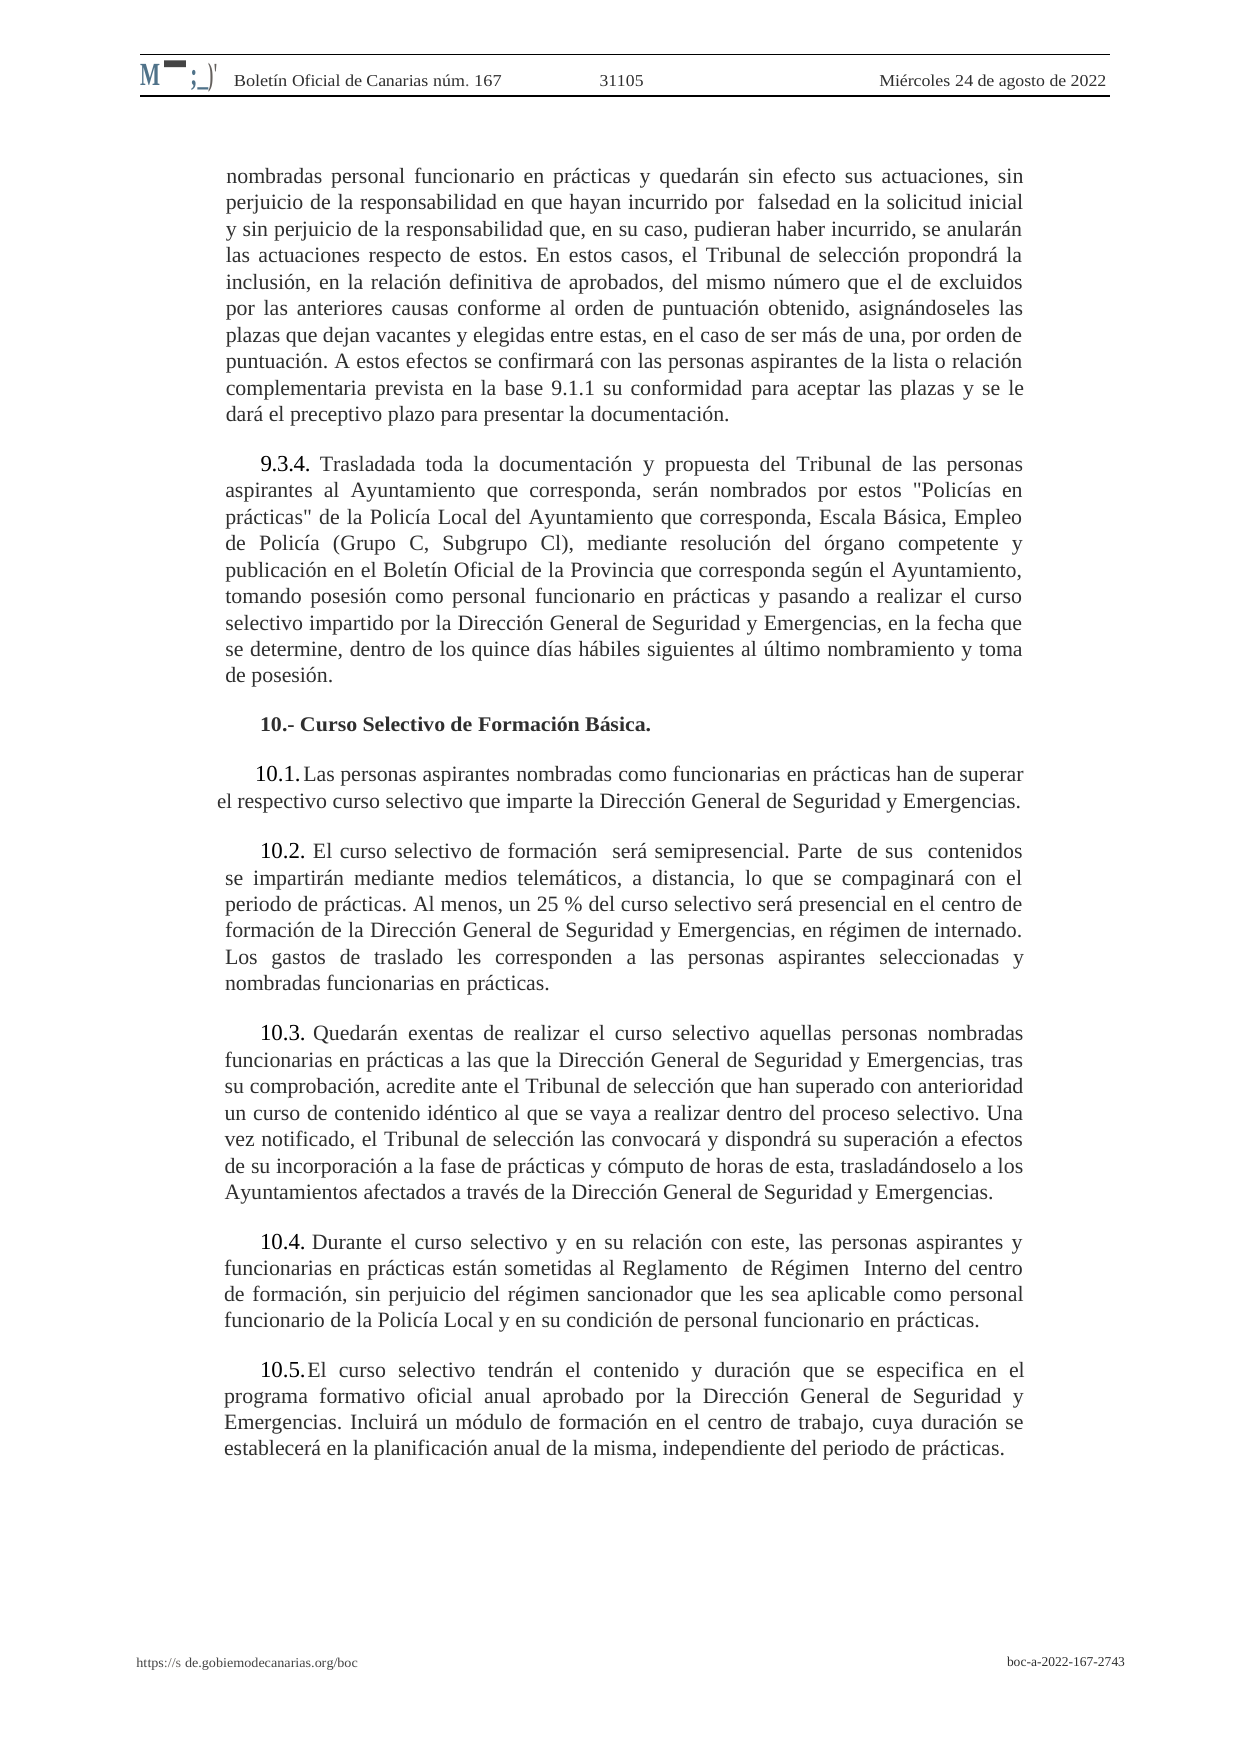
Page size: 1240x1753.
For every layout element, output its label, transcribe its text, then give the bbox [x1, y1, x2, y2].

text 10.- Curso Selectivo de Formación Básica. [260, 712, 1158, 736]
list El curso selectivo tendrán el contenido y duración que se especifica en el programa formativo oficial anual aprobado por la Dirección General de Seguridad y Emergencias. Incluirá un módulo de formación en el centro de trabajo, cuya duración se establecerá en la planificación anual de la misma, independiente del periodo de prácticas. [224, 1356, 1025, 1461]
text M-;_)' Boletín Oficial de Canarias núm. 167 31105 Miércoles 24 de agosto de 2022 [140, 5, 1158, 106]
text el respectivo curso selectivo que imparte la Dirección General de Seguridad y Emergencias. [110, 788, 1021, 813]
subtitle nombradas personal funcionario en prácticas y quedarán sin efecto sus actuaciones, sin perjuicio de la responsabilidad en que hayan incurrido por falsedad en la solicitud inicial y sin perjuicio de la responsabilidad que, en su caso, pudieran haber incurrido, se anularán las actuaciones respecto de estos. En estos casos, el Tribunal de selección propondrá la inclusión, en la relación definitiva de aprobados, del mismo número que el de excluidos por las anteriores causas conforme al orden de puntuación obtenido, asignándoseles las plazas que dejan vacantes y elegidas entre estas, en el caso de ser más de una, por orden de puntuación. A estos efectos se confirmará con las personas aspirantes de la lista o relación complementaria prevista en la base 9.1.1 su conformidad para aceptar las plazas y se le dará el preceptivo plazo para presentar la documentación. [226, 163, 1024, 426]
list El curso selectivo de formación será semipresencial. Parte de sus contenidos se impartirán mediante medios telemáticos, a distancia, lo que se compaginará con el periodo de prácticas. Al menos, un 25 % del curso selectivo será presencial en el centro de formación de la Dirección General de Seguridad y Emergencias, en régimen de internado. Los gastos de traslado les corresponden a las personas aspirantes seleccionadas y nombradas funcionarias en prácticas. [225, 837, 1024, 996]
list Las personas aspirantes nombradas como funcionarias en prácticas han de superar [0, 760, 1023, 786]
list Quedarán exentas de realizar el curso selectivo aquellas personas nombradas funcionarias en prácticas a las que la Dirección General de Seguridad y Emergencias, tras su comprobación, acredite ante el Tribunal de selección que han superado con anterioridad un curso de contenido idéntico al que se vaya a realizar dentro del proceso selectivo. Una vez notificado, el Tribunal de selección las convocará y dispondrá su superación a efectos de su incorporación a la fase de prácticas y cómputo de horas de esta, trasladándoselo a los Ayuntamientos afectados a través de la Dirección General de Seguridad y Emergencias. [224, 1019, 1024, 1204]
list Durante el curso selectivo y en su relación con este, las personas aspirantes y funcionarias en prácticas están sometidas al Reglamento de Régimen Interno del centro de formación, sin perjuicio del régimen sancionador que les sea aplicable como personal funcionario de la Policía Local y en su condición de personal funcionario en prácticas. [224, 1228, 1024, 1332]
list Trasladada toda la documentación y propuesta del Tribunal de las personas aspirantes al Ayuntamiento que corresponda, serán nombrados por estos "Policías en prácticas" de la Policía Local del Ayuntamiento que corresponda, Escala Básica, Empleo de Policía (Grupo C, Subgrupo Cl), mediante resolución del órgano competente y publicación en el Boletín Oficial de la Provincia que corresponda según el Ayuntamiento, tomando posesión como personal funcionario en prácticas y pasando a realizar el curso selectivo impartido por la Dirección General de Seguridad y Emergencias, en la fecha que se determine, dentro de los quince días hábiles siguientes al último nombramiento y toma de posesión. [225, 450, 1024, 688]
